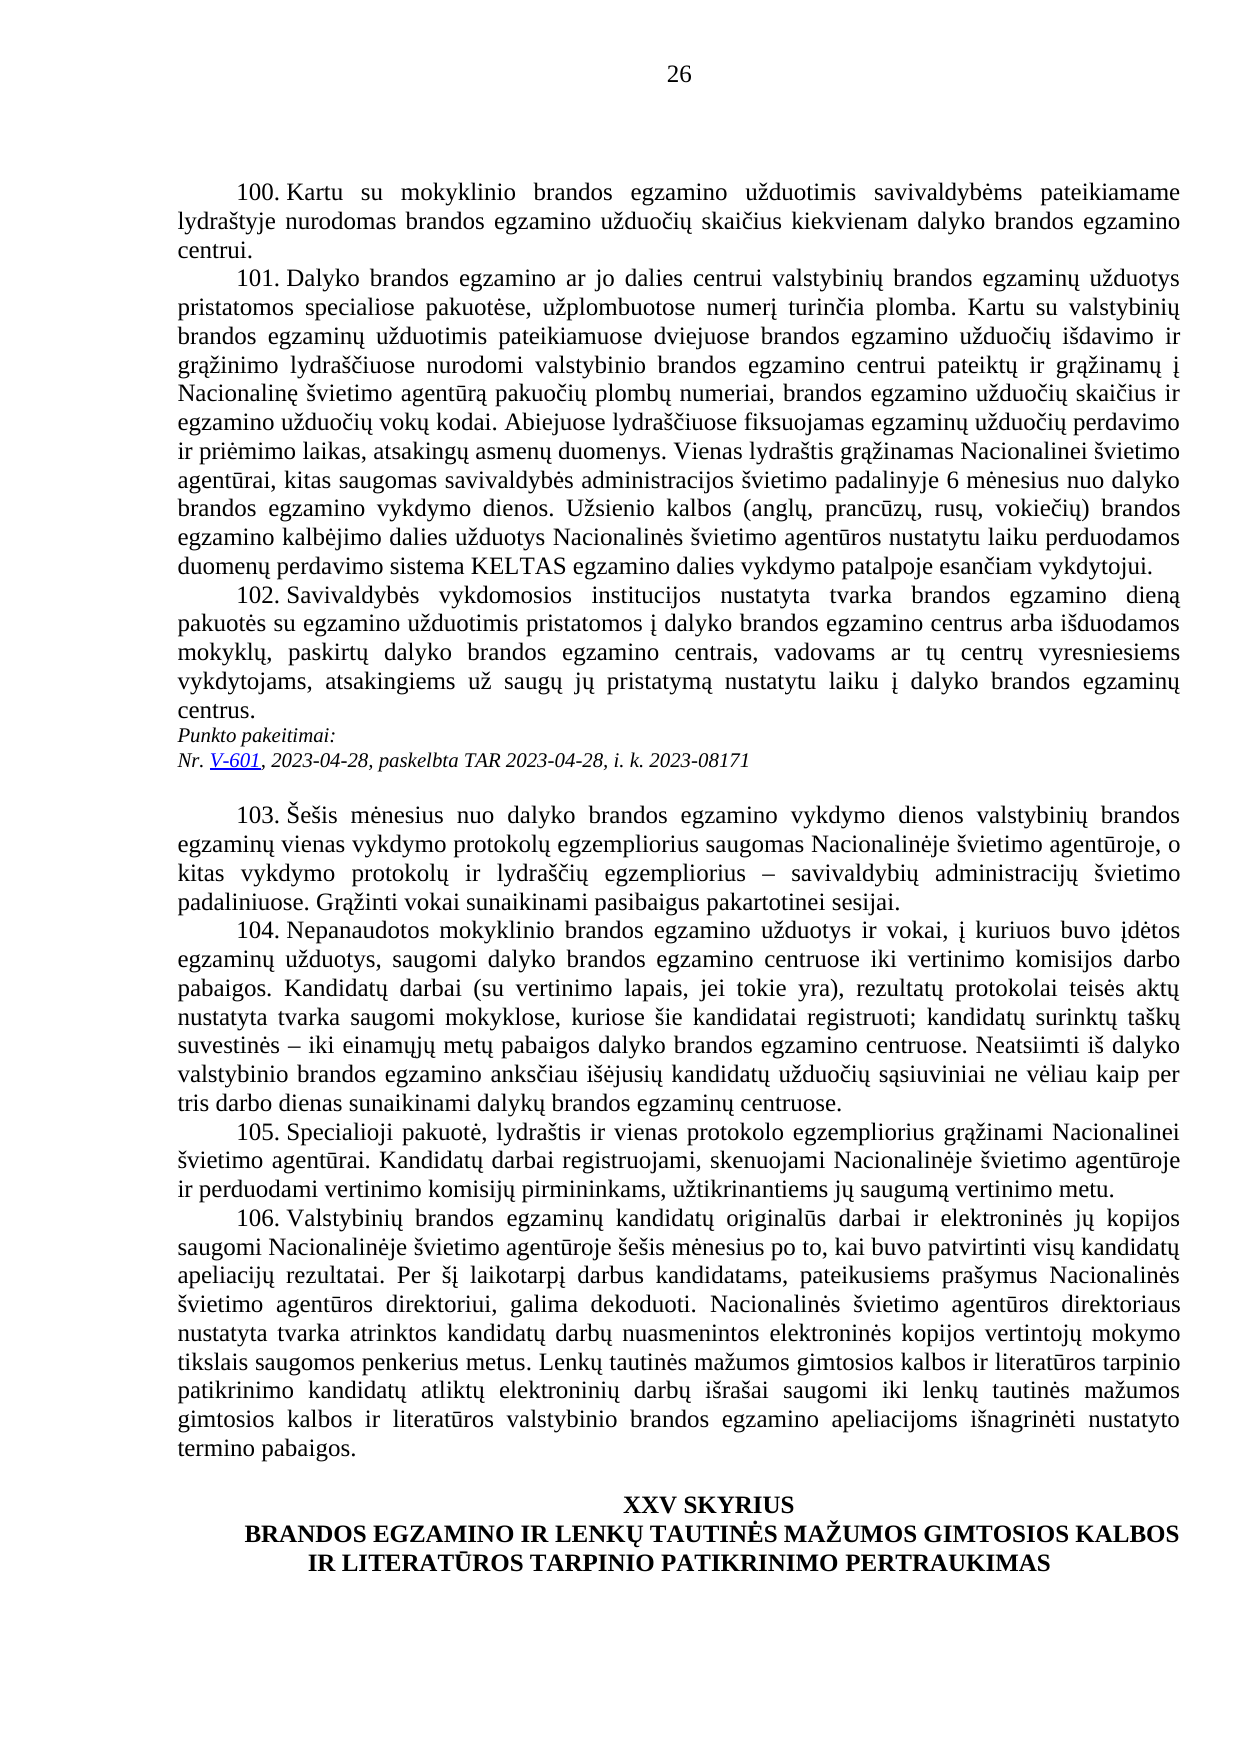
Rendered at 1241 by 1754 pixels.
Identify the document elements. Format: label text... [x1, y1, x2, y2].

text 101. Dalyko brandos egzamino ar jo dalies centrui valstybinių brandos egzaminų užduotys pristatomos specialiose pakuotėse, užplombuotose numerį turinčia plomba. Kartu su valstybinių brandos egzaminų užduotimis pateikiamuose dviejuose brandos egzamino užduočių išdavimo ir grąžinimo lydraščiuose nurodomi valstybinio brandos egzamino centrui pateiktų ir grąžinamų į Nacionalinę švietimo agentūrą pakuočių plombų numeriai, brandos egzamino užduočių skaičius ir egzamino užduočių vokų kodai. Abiejuose lydraščiuose fiksuojamas egzaminų užduočių perdavimo ir priėmimo laikas, atsakingų asmenų duomenys. Vienas lydraštis grąžinamas Nacionalinei švietimo agentūrai, kitas saugomas savivaldybės administracijos švietimo padalinyje 6 mėnesius nuo dalyko brandos egzamino vykdymo dienos. Užsienio kalbos (anglų, prancūzų, rusų, vokiečių) brandos egzamino kalbėjimo dalies užduotys Nacionalinės švietimo agentūros nustatytu laiku perduodamos duomenų perdavimo sistema KELTAS egzamino dalies vykdymo patalpoje esančiam vykdytojui. [177, 263, 1181, 580]
text 104. Nepanaudotos mokyklinio brandos egzamino užduotys ir vokai, į kuriuos buvo įdėtos egzaminų užduotys, saugomi dalyko brandos egzamino centruose iki vertinimo komisijos darbo pabaigos. Kandidatų darbai (su vertinimo lapais, jei tokie yra), rezultatų protokolai teisės aktų nustatyta tvarka saugomi mokyklose, kuriose šie kandidatai registruoti; kandidatų surinktų taškų suvestinės – iki einamųjų metų pabaigos dalyko brandos egzamino centruose. Neatsiimti iš dalyko valstybinio brandos egzamino anksčiau išėjusių kandidatų užduočių sąsiuviniai ne vėliau kaip per tris darbo dienas sunaikinami dalykų brandos egzaminų centruose. [177, 915, 1181, 1117]
text 102. Savivaldybės vykdomosios institucijos nustatyta tvarka brandos egzamino dieną pakuotės su egzamino užduotimis pristatomos į dalyko brandos egzamino centrus arba išduodamos mokyklų, paskirtų dalyko brandos egzamino centrais, vadovams ar tų centrų vyresniesiems vykdytojams, atsakingiems už saugų jų pristatymą nustatytu laiku į dalyko brandos egzaminų centrus. [177, 580, 1181, 723]
text Nr. V-601, 2023-04-28, paskelbta TAR 2023-04-28, i. k. 2023-08171 [177, 747, 1181, 772]
subtitle 105. Specialioji pakuotė, lydraštis ir vienas protokolo egzempliorius grąžinami Nacionalinei švietimo agentūrai. Kandidatų darbai registruojami, skenuojami Nacionalinėje švietimo agentūroje ir perduodami vertinimo komisijų pirmininkams, užtikrinantiems jų saugumą vertinimo metu. [177, 1117, 1181, 1203]
text BRANDOS EGZAMINO IR LENKŲ TAUTINĖS MAŽUMOS GIMTOSIOS KALBOS IR LITERATŪROS TARPINIO PATIKRINIMO PERTRAUKIMAS [177, 1519, 1181, 1577]
text XXV SKYRIUS [177, 1490, 1181, 1519]
subtitle 100. Kartu su mokyklinio brandos egzamino užduotimis savivaldybėms pateikiamame lydraštyje nurodomas brandos egzamino užduočių skaičius kiekvienam dalyko brandos egzamino centrui. [177, 177, 1181, 263]
text 103. Šešis mėnesius nuo dalyko brandos egzamino vykdymo dienos valstybinių brandos egzaminų vienas vykdymo protokolų egzempliorius saugomas Nacionalinėje švietimo agentūroje, o kitas vykdymo protokolų ir lydraščių egzempliorius – savivaldybių administracijų švietimo padaliniuose. Grąžinti vokai sunaikinami pasibaigus pakartotinei sesijai. [177, 800, 1181, 915]
text 106. Valstybinių brandos egzaminų kandidatų originalūs darbai ir elektroninės jų kopijos saugomi Nacionalinėje švietimo agentūroje šešis mėnesius po to, kai buvo patvirtinti visų kandidatų apeliacijų rezultatai. Per šį laikotarpį darbus kandidatams, pateikusiems prašymus Nacionalinės švietimo agentūros direktoriui, galima dekoduoti. Nacionalinės švietimo agentūros direktoriaus nustatyta tvarka atrinktos kandidatų darbų nuasmenintos elektroninės kopijos vertintojų mokymo tikslais saugomos penkerius metus. Lenkų tautinės mažumos gimtosios kalbos ir literatūros tarpinio patikrinimo kandidatų atliktų elektroninių darbų išrašai saugomi iki lenkų tautinės mažumos gimtosios kalbos ir literatūros valstybinio brandos egzamino apeliacijoms išnagrinėti nustatyto termino pabaigos. [177, 1203, 1181, 1462]
text Punkto pakeitimai: [177, 723, 1181, 747]
